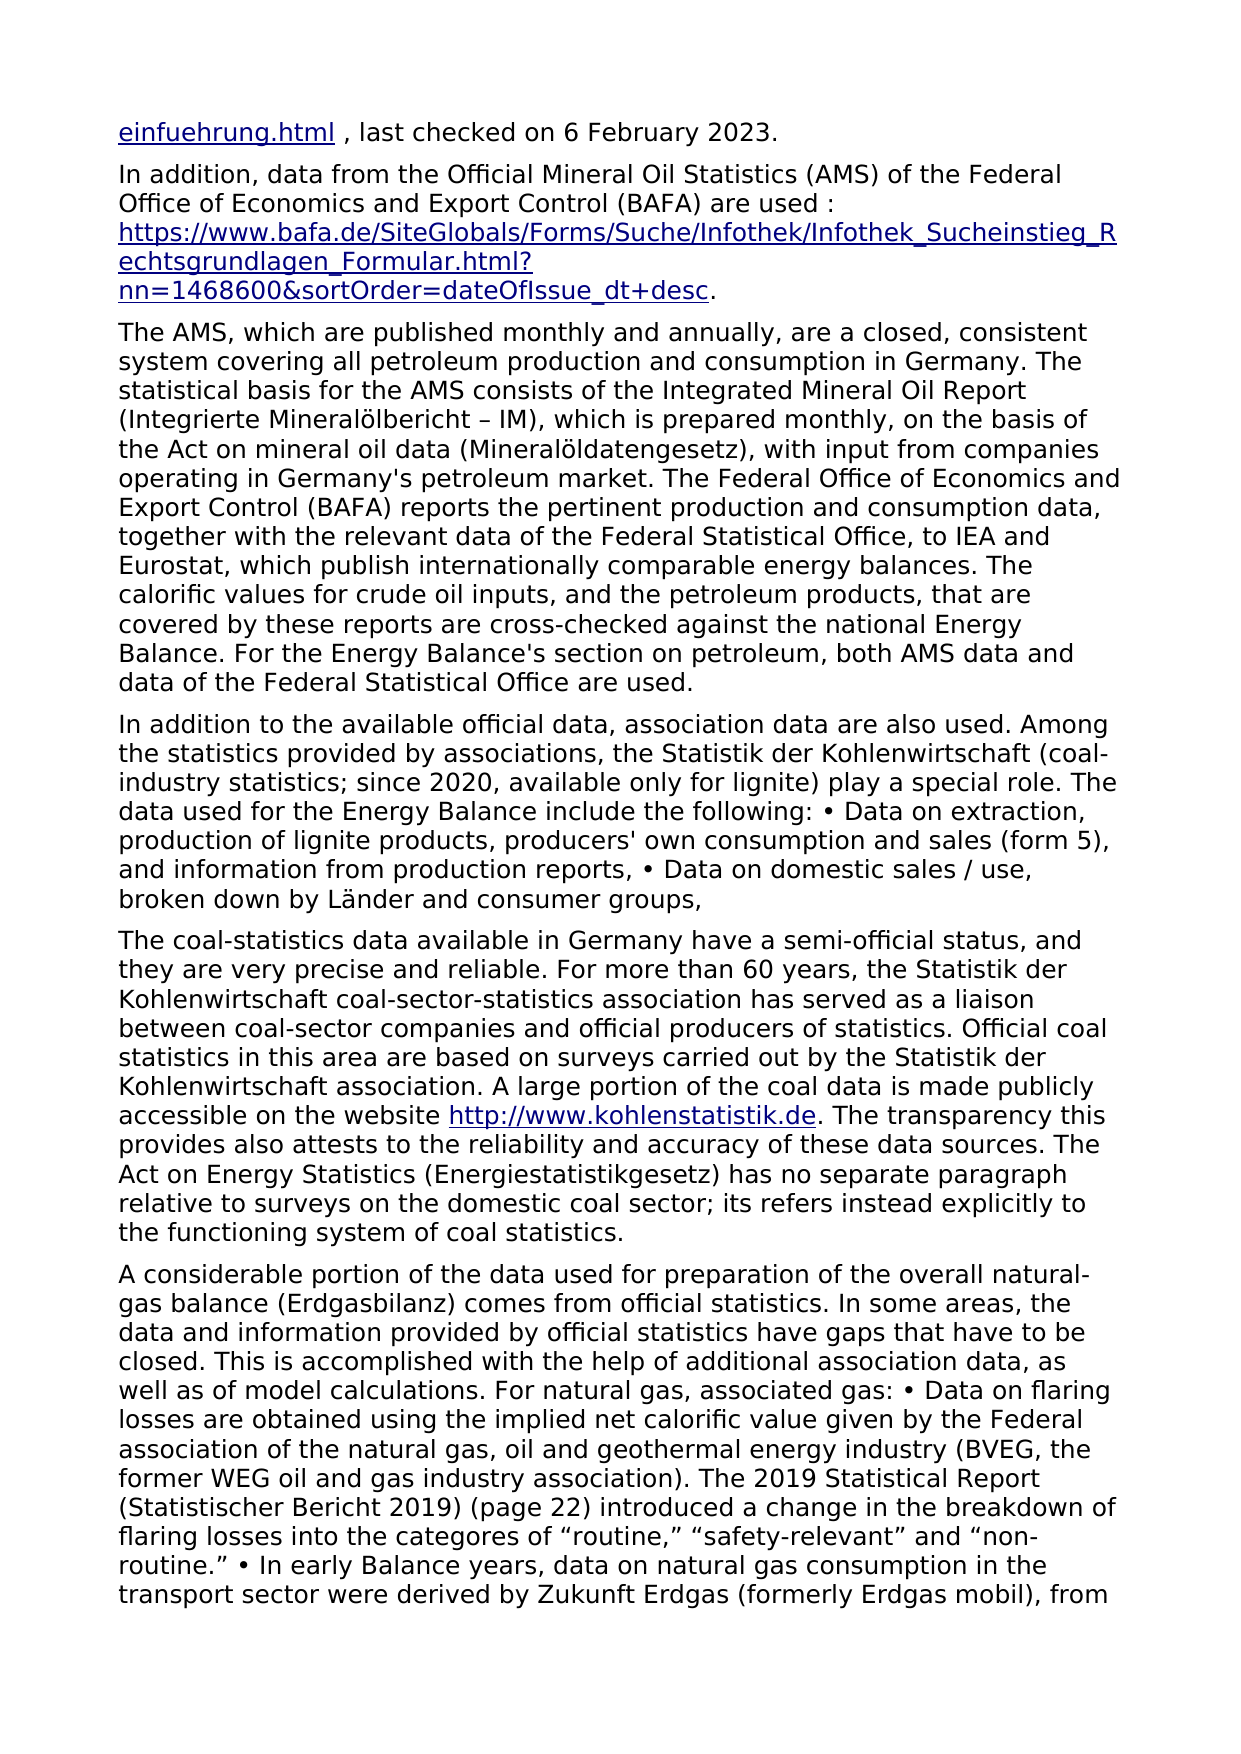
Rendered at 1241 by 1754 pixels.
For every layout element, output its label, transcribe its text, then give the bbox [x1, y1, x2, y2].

text In addition to the available official data, association data are also used. Among the statistics provided by associations, the Statistik der Kohlenwirtschaft (coal-industry statistics; since 2020, available only for lignite) play a special role. The data used for the Energy Balance include the following: • Data on extraction, production of lignite products, producers' own consumption and sales (form 5), and information from production reports, • Data on domestic sales / use, broken down by Länder and consumer groups, [118, 710, 1122, 914]
text The coal-statistics data available in Germany have a semi-official status, and they are very precise and reliable. For more than 60 years, the Statistik der Kohlenwirtschaft coal-sector-statistics association has served as a liaison between coal-sector companies and official producers of statistics. Official coal statistics in this area are based on surveys carried out by the Statistik der Kohlenwirtschaft association. A large portion of the coal data is made publicly accessible on the website http://www.kohlenstatistik.de. The transparency this provides also attests to the reliability and accuracy of these data sources. The Act on Energy Statistics (Energiestatistikgesetz) has no separate paragraph relative to surveys on the domestic coal sector; its refers instead explicitly to the functioning system of coal statistics. [118, 926, 1122, 1247]
text A considerable portion of the data used for preparation of the overall natural-gas balance (Erdgasbilanz) comes from official statistics. In some areas, the data and information provided by official statistics have gaps that have to be closed. This is accomplished with the help of additional association data, as well as of model calculations. For natural gas, associated gas: • Data on flaring losses are obtained using the implied net calorific value given by the Federal association of the natural gas, oil and geothermal energy industry (BVEG, the former WEG oil and gas industry association). The 2019 Statistical Report (Statistischer Bericht 2019) (page 22) introduced a change in the breakdown of flaring losses into the categores of “routine,” “safety-relevant” and “non-routine.” • In early Balance years, data on natural gas consumption in the transport sector were derived by Zukunft Erdgas (formerly Erdgas mobil), from [118, 1260, 1122, 1610]
text In addition, data from the Official Mineral Oil Statistics (AMS) of the Federal Office of Economics and Export Control (BAFA) are used : https://www.bafa.de/SiteGlobals/Forms/Suche/Infothek/Infothek_Sucheinstieg_Rechtsgrundlagen_Formular.html?nn=1468600&sortOrder=dateOfIssue_dt+desc. [118, 160, 1122, 306]
text einfuehrung.html , last checked on 6 February 2023. [118, 118, 1122, 147]
text The AMS, which are published monthly and annually, are a closed, consistent system covering all petroleum production and consumption in Germany. The statistical basis for the AMS consists of the Integrated Mineral Oil Report (Integrierte Mineralölbericht – IM), which is prepared monthly, on the basis of the Act on mineral oil data (Mineralöldatengesetz), with input from companies operating in Germany's petroleum market. The Federal Office of Economics and Export Control (BAFA) reports the pertinent production and consumption data, together with the relevant data of the Federal Statistical Office, to IEA and Eurostat, which publish internationally comparable energy balances. The calorific values for crude oil inputs, and the petroleum products, that are covered by these reports are cross-checked against the national Energy Balance. For the Energy Balance's section on petroleum, both AMS data and data of the Federal Statistical Office are used. [118, 318, 1122, 697]
